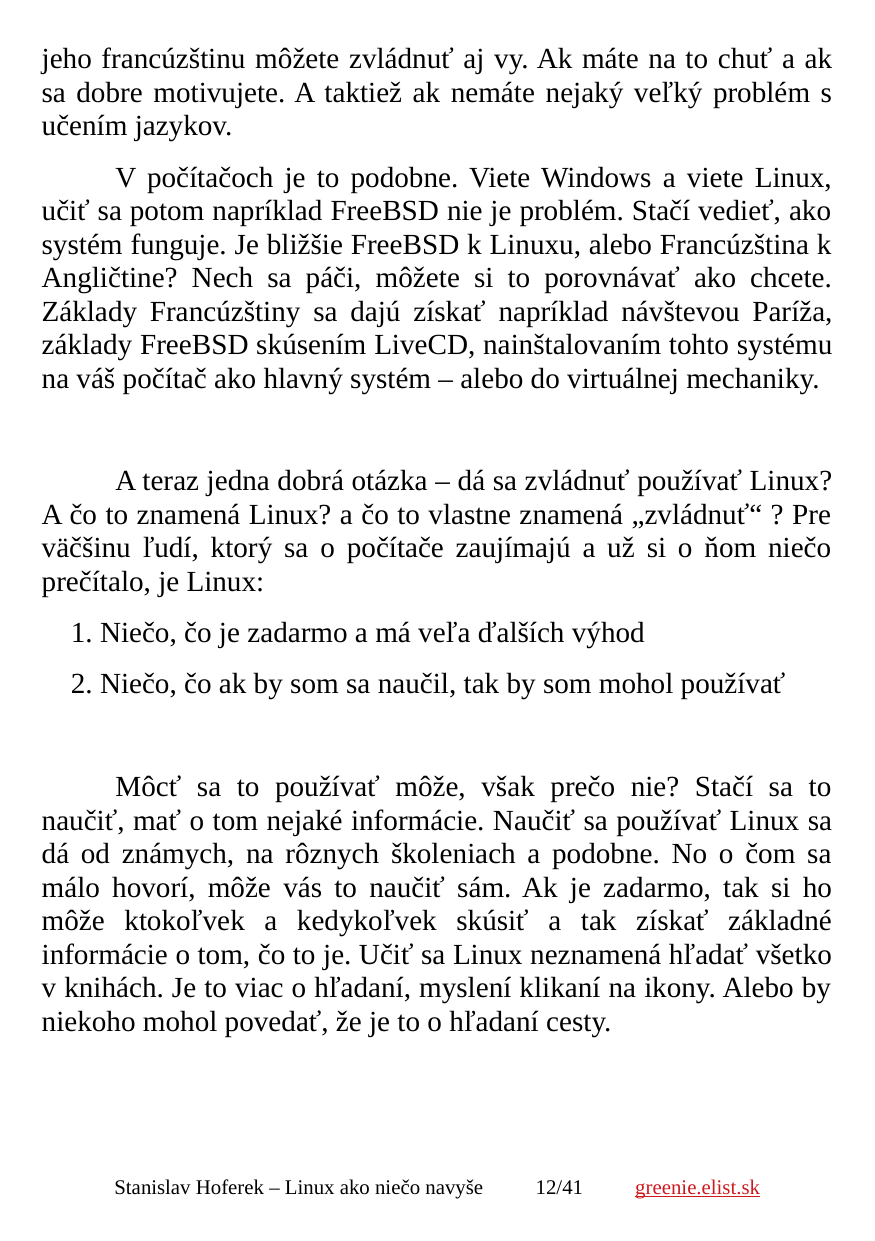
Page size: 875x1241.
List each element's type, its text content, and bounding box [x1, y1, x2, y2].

text jeho francúzštinu môžete zvládnuť aj vy. Ak máte na to chuť a ak sa dobre motivujete. A taktiež ak nemáte nejaký veľký problém s učením jazykov. [41, 41, 833, 142]
text 2. Niečo, čo ak by som sa naučil, tak by som mohol používať [41, 667, 833, 700]
text 1. Niečo, čo je zadarmo a má veľa ďalších výhod [41, 615, 833, 649]
text V počítačoch je to podobne. Viete Windows a viete Linux, učiť sa potom napríklad FreeBSD nie je problém. Stačí vedieť, ako systém funguje. Je bližšie FreeBSD k Linuxu, alebo Francúzština k Angličtine? Nech sa páči, môžete si to porovnávať ako chcete. Základy Francúzštiny sa dajú získať napríklad návštevou Paríža, základy FreeBSD skúsením LiveCD, nainštalovaním tohto systému na váš počítač ako hlavný systém – alebo do virtuálnej mechaniky. [41, 160, 833, 394]
text A teraz jedna dobrá otázka – dá sa zvládnuť používať Linux? A čo to znamená Linux? a čo to vlastne znamená „zvládnuť“ ? Pre väčšinu ľudí, ktorý sa o počítače zaujímajú a už si o ňom niečo prečítalo, je Linux: [41, 463, 833, 598]
text Môcť sa to používať môže, však prečo nie? Stačí sa to naučiť, mať o tom nejaké informácie. Naučiť sa používať Linux sa dá od známych, na rôznych školeniach a podobne. No o čom sa málo hovorí, môže vás to naučiť sám. Ak je zadarmo, tak si ho môže ktokoľvek a kedykoľvek skúsiť a tak získať základné informácie o tom, čo to je. Učiť sa Linux neznamená hľadať všetko v knihách. Je to viac o hľadaní, myslení klikaní na ikony. Alebo by niekoho mohol povedať, že je to o hľadaní cesty. [41, 769, 833, 1037]
